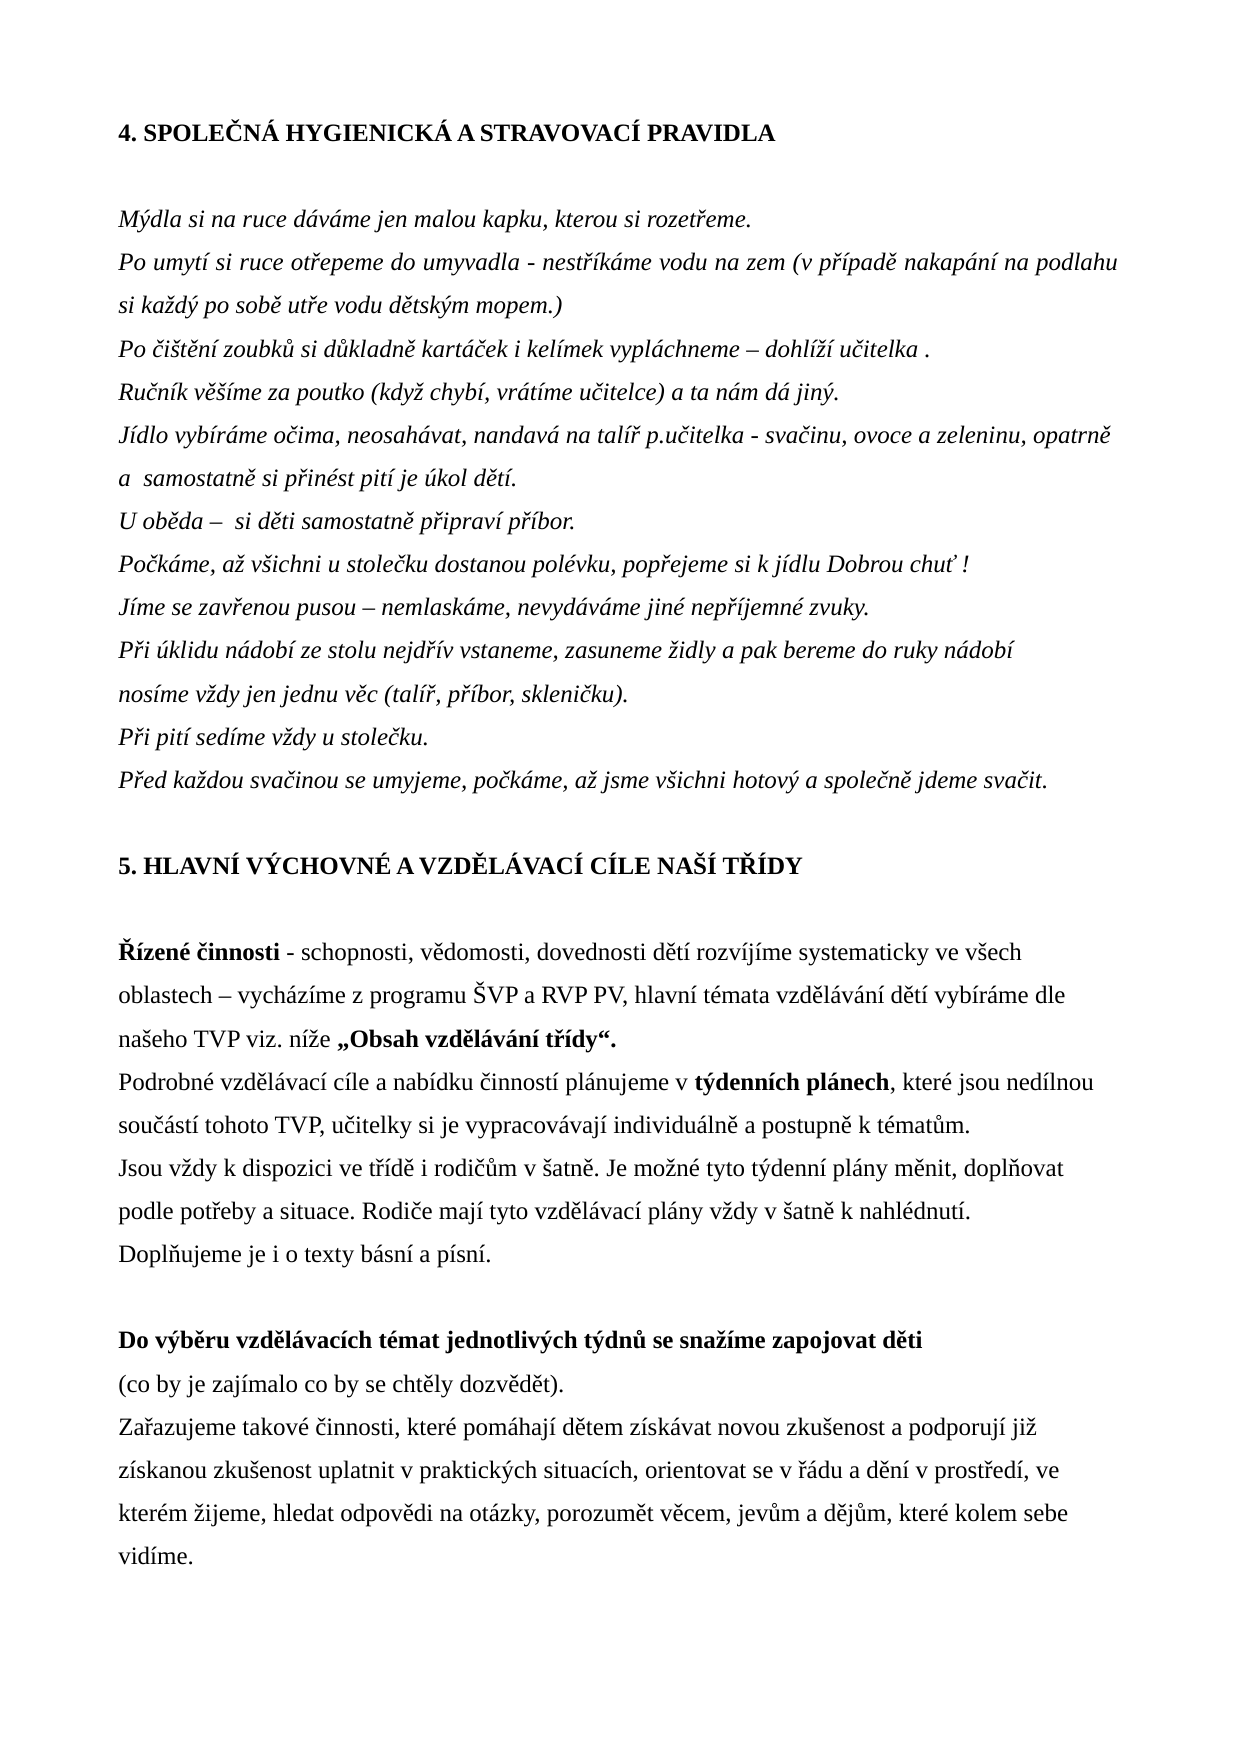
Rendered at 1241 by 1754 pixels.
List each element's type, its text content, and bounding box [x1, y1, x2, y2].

text Před každou svačinou se umyjeme, počkáme, až jsme všichni hotový a společně jdeme svačit. [118, 765, 1122, 794]
text Po umytí si ruce otřepeme do umyvadla - nestříkáme vodu na zem (v případě nakapání na podlahu si každý po sobě utře vodu dětským mopem.) [118, 247, 1122, 319]
text U oběda – si děti samostatně připraví příbor. [118, 506, 1122, 535]
text Řízené činnosti - schopnosti, vědomosti, dovednosti dětí rozvíjíme systematicky ve všech oblastech – vycházíme z programu ŠVP a RVP PV, hlavní témata vzdělávání dětí vybíráme dle našeho TVP viz. níže „Obsah vzdělávání třídy“. [118, 937, 1122, 1052]
text (co by je zajímalo co by se chtěly dozvědět). [118, 1369, 1122, 1397]
text Při úklidu nádobí ze stolu nejdřív vstaneme, zasuneme židly a pak bereme do ruky nádobí [118, 636, 1122, 664]
text Ručník věšíme za poutko (když chybí, vrátíme učitelce) a ta nám dá jiný. Jídlo vybíráme očima, neosahávat, nandavá na talíř p.učitelka - svačinu, ovoce a zeleninu, opatrně a samostatně si přinést pití je úkol dětí. [118, 377, 1122, 492]
text Doplňujeme je i o texty básní a písní. [118, 1239, 1122, 1268]
text Počkáme, až všichni u stolečku dostanou polévku, popřejeme si k jídlu Dobrou chuť ! [118, 549, 1122, 578]
text Po čištění zoubků si důkladně kartáček i kelímek vypláchneme – dohlíží učitelka . [118, 334, 1122, 362]
text Jíme se zavřenou pusou – nemlaskáme, nevydáváme jiné nepříjemné zvuky. [118, 592, 1122, 621]
text Podrobné vzdělávací cíle a nabídku činností plánujeme v týdenních plánech, které jsou nedílnou součástí tohoto TVP, učitelky si je vypracovávají individuálně a postupně k tématům. [118, 1067, 1122, 1139]
text nosíme vždy jen jednu věc (talíř, příbor, skleničku). [118, 679, 1122, 707]
text Zařazujeme takové činnosti, které pomáhají dětem získávat novou zkušenost a podporují již získanou zkušenost uplatnit v praktických situacích, orientovat se v řádu a dění v prostředí, ve kterém žijeme, hledat odpovědi na otázky, porozumět věcem, jevům a dějům, které kolem sebe vidíme. [118, 1412, 1122, 1570]
text Jsou vždy k dispozici ve třídě i rodičům v šatně. Je možné tyto týdenní plány měnit, doplňovat podle potřeby a situace. Rodiče mají tyto vzdělávací plány vždy v šatně k nahlédnutí. [118, 1153, 1122, 1225]
text Mýdla si na ruce dáváme jen malou kapku, kterou si rozetřeme. [118, 204, 1122, 233]
text Při pití sedíme vždy u stolečku. [118, 722, 1122, 751]
text 5. HLAVNÍ VÝCHOVNÉ A VZDĚLÁVACÍ CÍLE NAŠÍ TŘÍDY [118, 851, 1122, 880]
text Do výběru vzdělávacích témat jednotlivých týdnů se snažíme zapojovat děti [118, 1326, 1122, 1354]
text 4. SPOLEČNÁ HYGIENICKÁ A STRAVOVACÍ PRAVIDLA [118, 118, 1122, 147]
